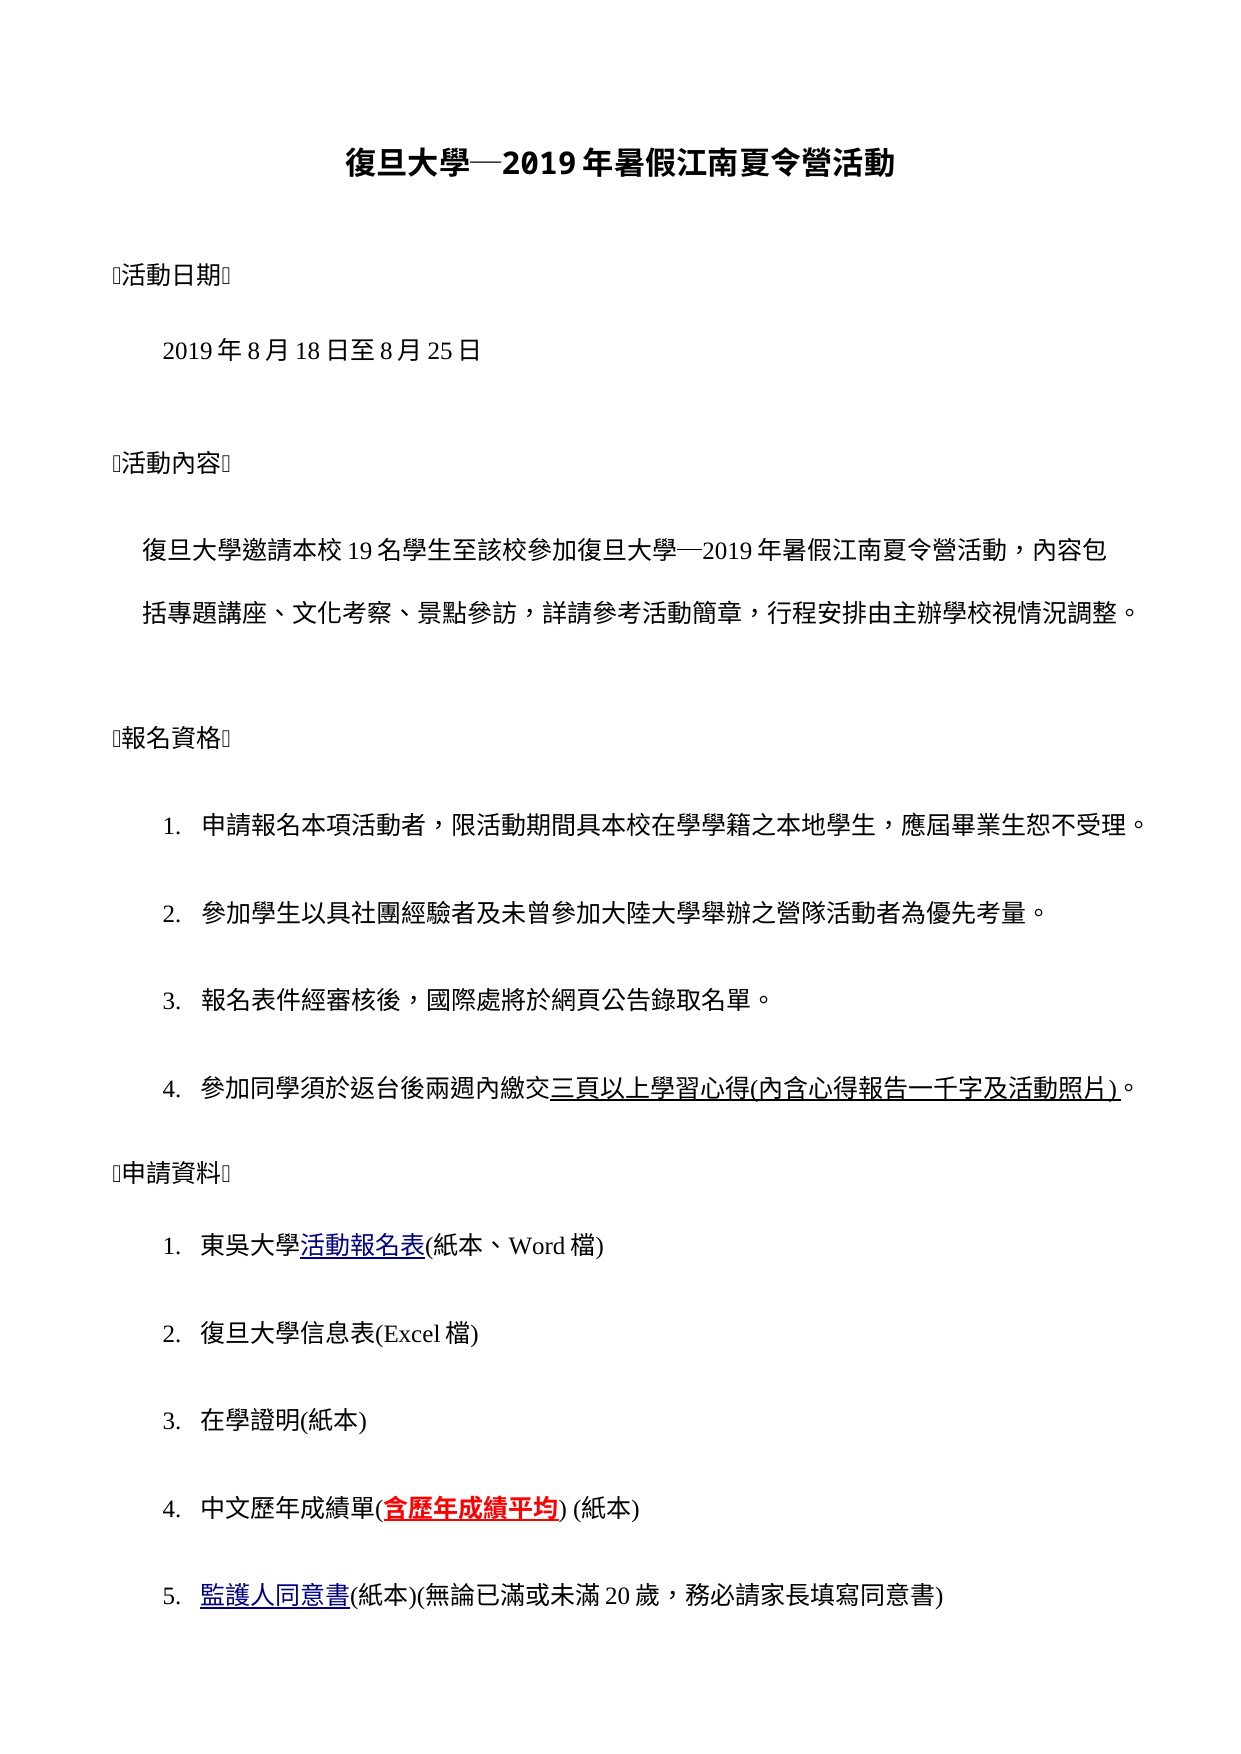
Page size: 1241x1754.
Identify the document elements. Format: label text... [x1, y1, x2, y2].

list 監護人同意書(紙本)(無論已滿或未滿20歲，務必請家長填寫同意書) [162, 1552, 1128, 1615]
list 中文歷年成績單(含歷年成績平均) (紙本) [162, 1465, 1128, 1527]
list 參加同學須於返台後兩週內繳交三頁以上學習心得(內含心得報告一千字及活動照片)。 [162, 1044, 1128, 1107]
list 在學證明(紙本) [162, 1377, 1128, 1440]
text 活動內容 [112, 419, 1128, 482]
list 報名表件經審核後，國際處將於網頁公告錄取名單。 [162, 957, 1128, 1019]
list 參加學生以具社團經驗者及未曾參加大陸大學舉辦之營隊活動者為優先考量。 [162, 869, 1128, 932]
text 申請資料 [112, 1153, 1128, 1190]
text 復旦大學─2019年暑假江南夏令營活動 [112, 119, 1128, 182]
text 報名資格 [112, 694, 1128, 757]
text 復旦大學邀請本校19名學生至該校參加復旦大學─2019年暑假江南夏令營活動，內容包括專題講座、文化考察、景點參訪，詳請參考活動簡章，行程安排由主辦學校視情況調整。 [142, 507, 1128, 632]
text 活動日期 [112, 232, 1128, 294]
list 復旦大學信息表(Excel檔) [162, 1290, 1128, 1352]
text 2019年8月18日至8月25日 [112, 307, 1128, 369]
list 申請報名本項活動者，限活動期間具本校在學學籍之本地學生，應屆畢業生恕不受理。 [162, 782, 1128, 844]
list 東吳大學活動報名表(紙本、Word檔) [162, 1202, 1128, 1265]
